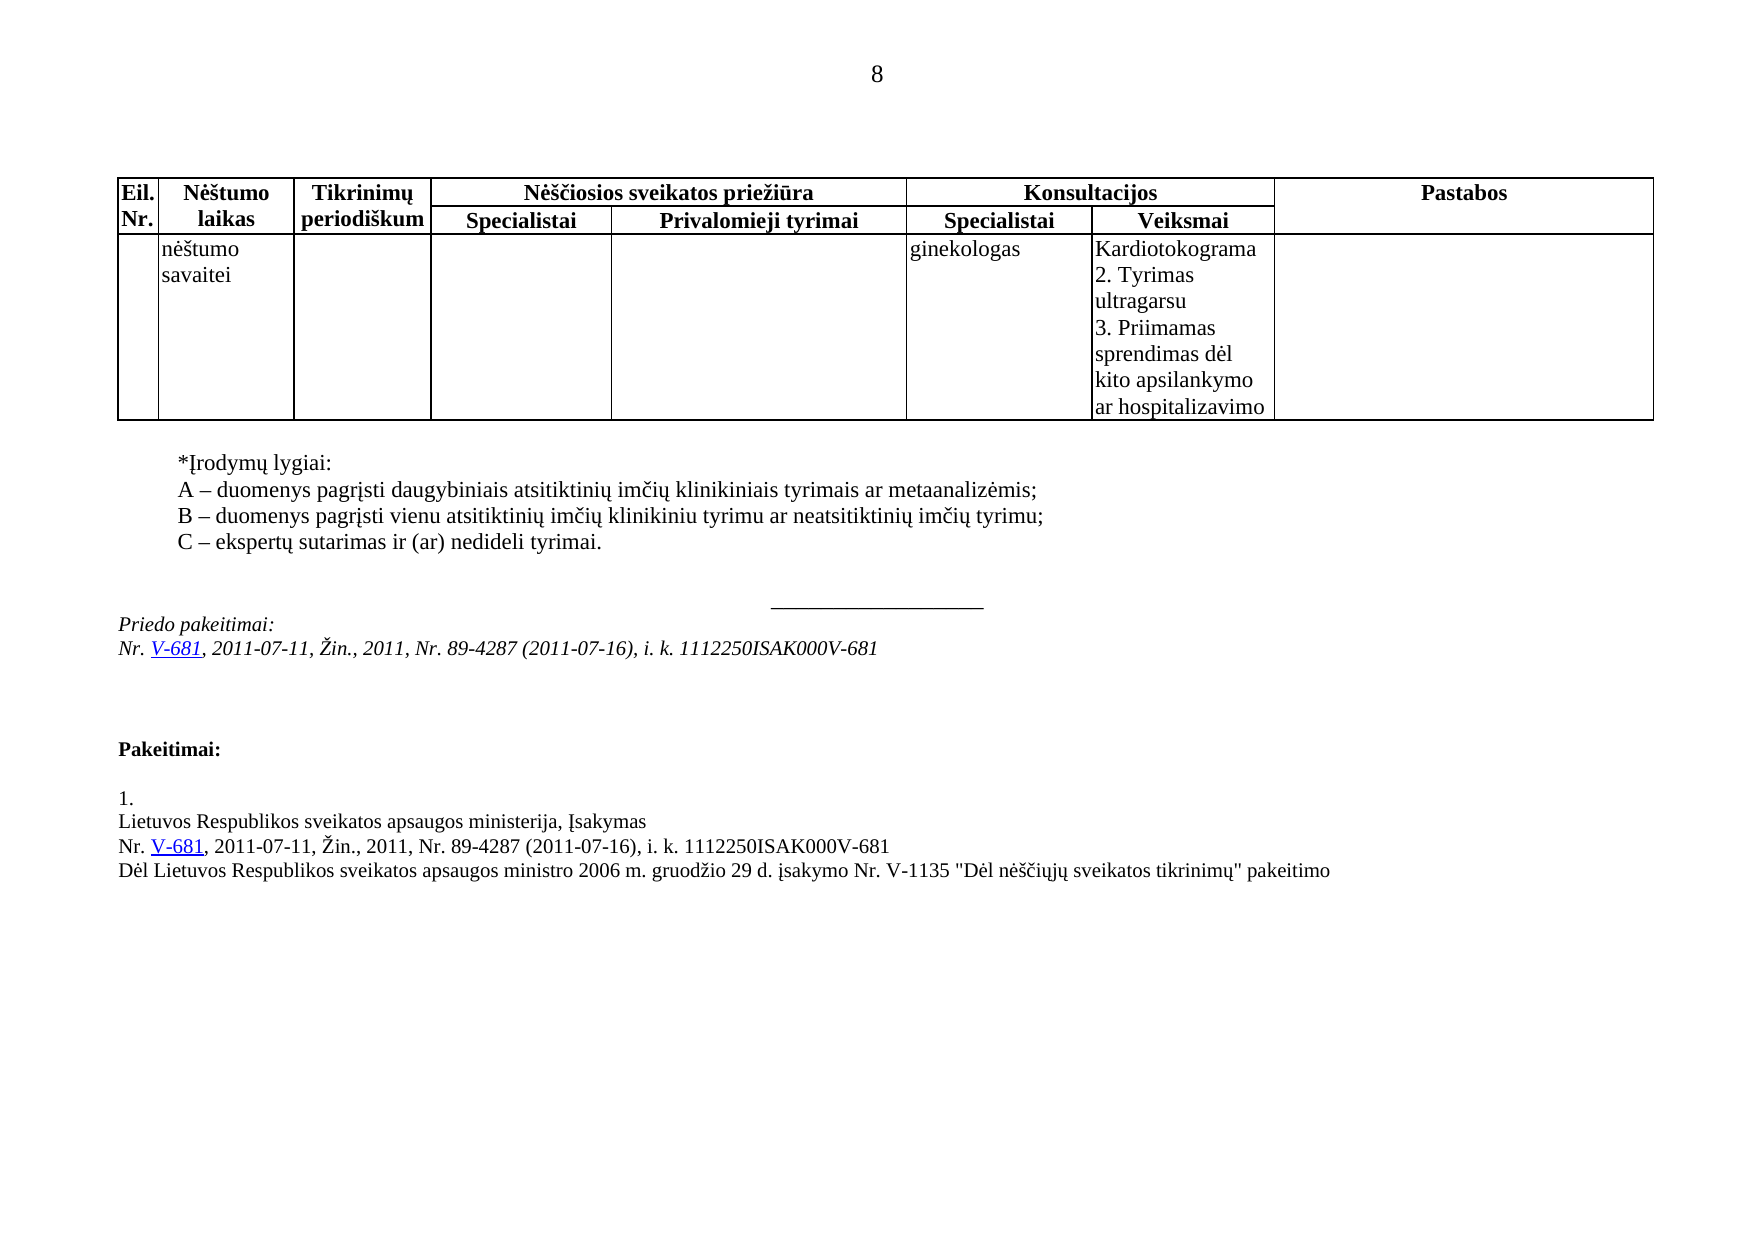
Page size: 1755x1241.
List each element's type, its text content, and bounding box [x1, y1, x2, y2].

table_cell [1275, 235, 1653, 419]
text 1. [118, 785, 1636, 809]
text Priedo pakeitimai: [118, 612, 1636, 636]
table_header Pastabos [1275, 179, 1653, 233]
text B – duomenys pagrįsti vienu atsitiktinių imčių klinikiniu tyrimu ar neatsitiktinių imčių tyrimu; [118, 502, 1636, 528]
text _________________ [118, 583, 1636, 612]
text A – duomenys pagrįsti daugybiniais atsitiktinių imčių klinikiniais tyrimais ar metaanalizėmis; [118, 476, 1636, 502]
table_cell Veiksmai [1093, 207, 1274, 233]
table_cell [295, 235, 430, 419]
table_cell nėštumo savaitei [159, 235, 293, 419]
table_header Konsultacijos [907, 179, 1274, 205]
table_header Tikrinimų periodiškumas [295, 179, 430, 233]
table_cell ginekologas [907, 235, 1091, 419]
table_header Nėštumo laikas [159, 179, 293, 233]
text Dėl Lietuvos Respublikos sveikatos apsaugos ministro 2006 m. gruodžio 29 d. įsakymo Nr. V-1135 "Dėl nėščiųjų sveikatos tikrinimų" pakeitimo [118, 858, 1636, 882]
text Nr. V-681, 2011-07-11, Žin., 2011, Nr. 89-4287 (2011-07-16), i. k. 1112250ISAK000V-681 [118, 636, 1636, 660]
table_header Nėščiosios sveikatos priežiūra [432, 179, 906, 205]
table_cell Specialistai [907, 207, 1091, 233]
table_cell [432, 235, 611, 419]
table_cell Privalomieji tyrimai [612, 207, 906, 233]
text Lietuvos Respublikos sveikatos apsaugos ministerija, Įsakymas [118, 809, 1636, 833]
text Nr. V-681, 2011-07-11, Žin., 2011, Nr. 89-4287 (2011-07-16), i. k. 1112250ISAK000V-681 [118, 833, 1636, 858]
text C – ekspertų sutarimas ir (ar) nedideli tyrimai. [118, 528, 1636, 555]
table_cell [119, 235, 158, 419]
table_cell [612, 235, 906, 419]
table_cell Kardiotokograma 2. Tyrimas ultragarsu 3. Priimamas sprendimas dėl kito apsilankymo ar hospitalizavimo [1093, 235, 1274, 419]
table_header Eil. Nr. [119, 179, 158, 233]
text Pakeitimai: [118, 737, 1636, 761]
text *Įrodymų lygiai: [118, 449, 1636, 476]
table_cell Specialistai [432, 207, 611, 233]
